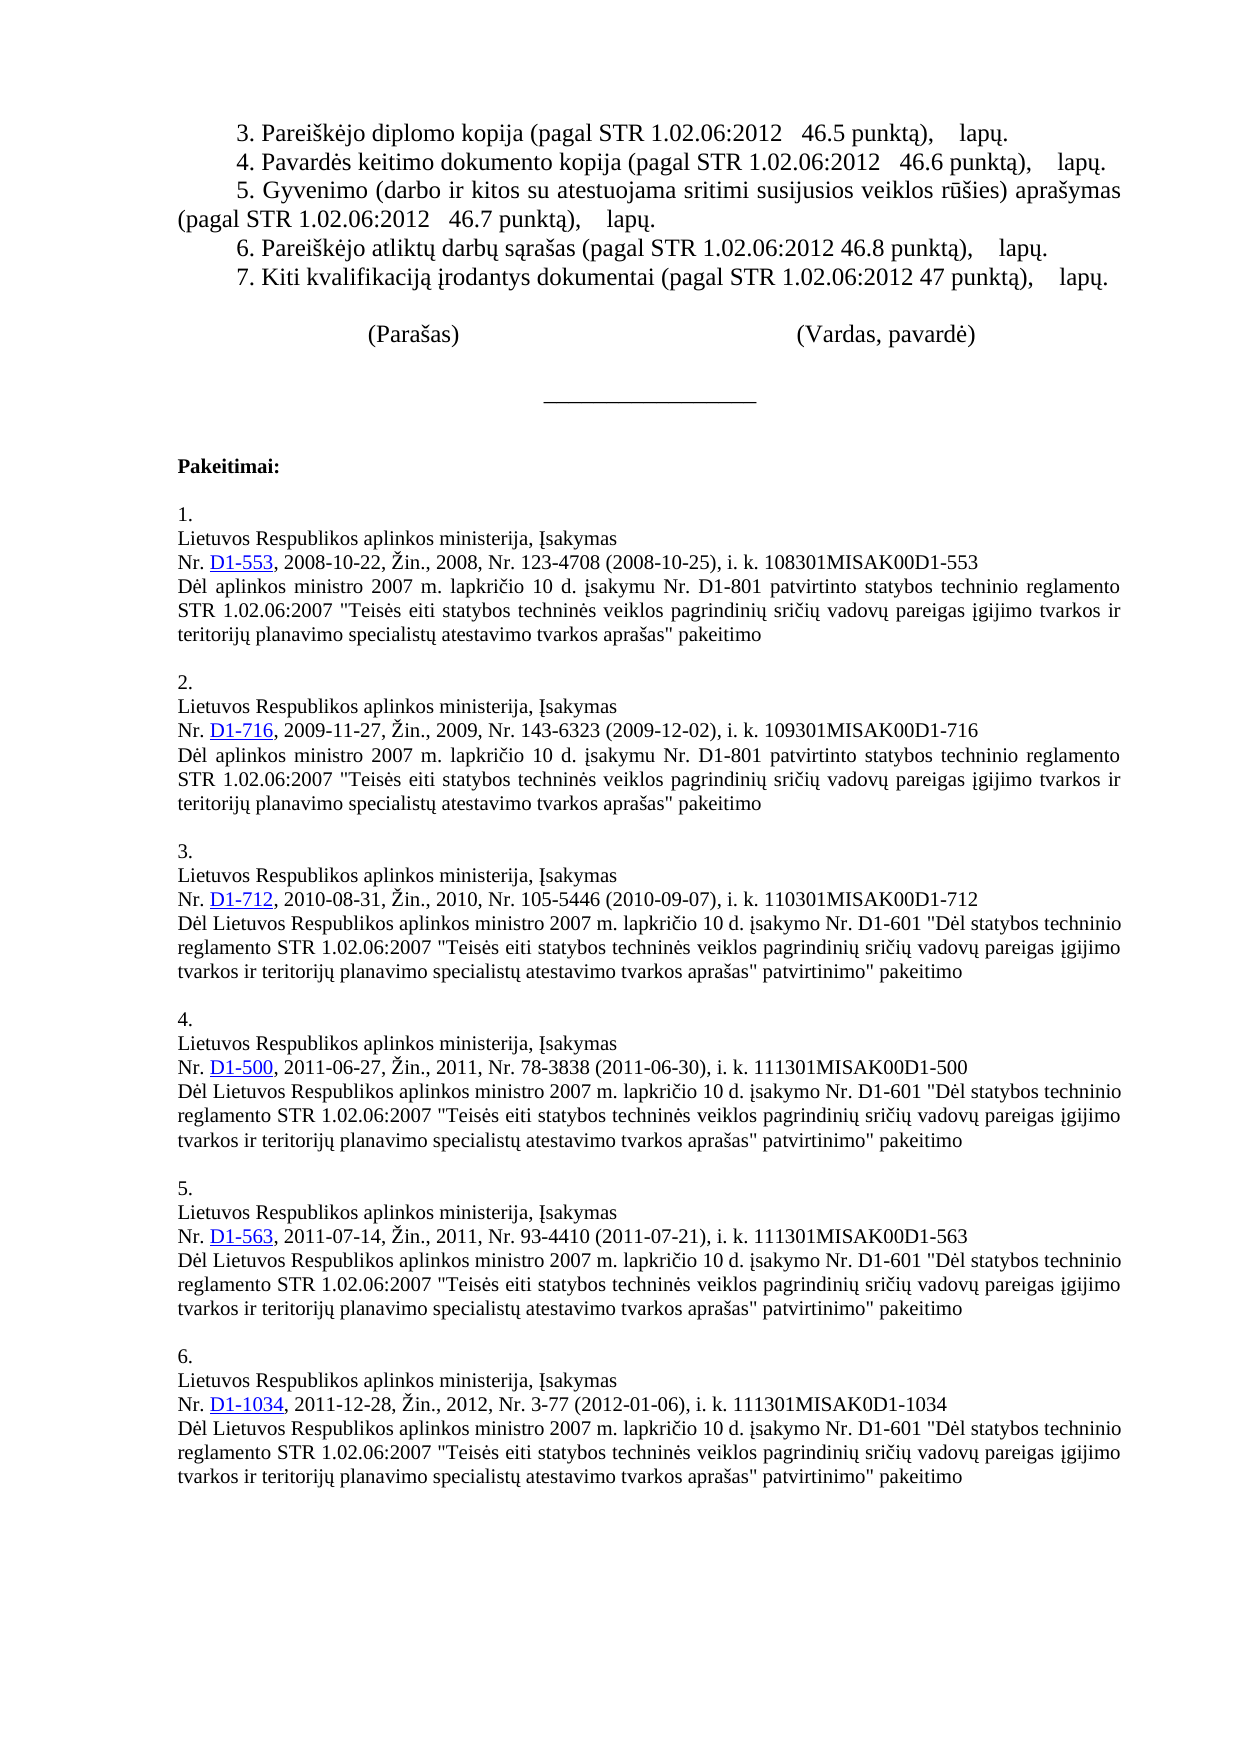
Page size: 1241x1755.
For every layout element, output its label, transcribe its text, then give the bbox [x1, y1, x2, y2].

text Lietuvos Respublikos aplinkos ministerija, Įsakymas [177, 526, 1122, 550]
text 4. [177, 1007, 1122, 1031]
text Dėl Lietuvos Respublikos aplinkos ministro 2007 m. lapkričio 10 d. įsakymo Nr. D1-601 "Dėl statybos techninio reglamento STR 1.02.06:2007 "Teisės eiti statybos techninės veiklos pagrindinių sričių vadovų pareigas įgijimo tvarkos ir teritorijų planavimo specialistų atestavimo tvarkos aprašas" patvirtinimo" pakeitimo [177, 1248, 1122, 1320]
table_header (Parašas) [177, 319, 650, 348]
text 7. Kiti kvalifikaciją įrodantys dokumentai (pagal STR 1.02.06:2012 47 punktą), lapų. [177, 262, 1122, 291]
text 3. Pareiškėjo diplomo kopija (pagal STR 1.02.06:2012 46.5 punktą), lapų. [177, 118, 1122, 147]
text 3. [177, 839, 1122, 863]
text Lietuvos Respublikos aplinkos ministerija, Įsakymas [177, 863, 1122, 887]
text Nr. D1-1034, 2011-12-28, Žin., 2012, Nr. 3-77 (2012-01-06), i. k. 111301MISAK0D1-1034 [177, 1392, 1122, 1416]
text 2. [177, 670, 1122, 694]
text Nr. D1-563, 2011-07-14, Žin., 2011, Nr. 93-4410 (2011-07-21), i. k. 111301MISAK00D1-563 [177, 1224, 1122, 1248]
table_header (Vardas, pavardė) [650, 319, 1122, 348]
text Dėl aplinkos ministro 2007 m. lapkričio 10 d. įsakymu Nr. D1-801 patvirtinto statybos techninio reglamento STR 1.02.06:2007 "Teisės eiti statybos techninės veiklos pagrindinių sričių vadovų pareigas įgijimo tvarkos ir teritorijų planavimo specialistų atestavimo tvarkos aprašas" pakeitimo [177, 742, 1122, 815]
text Nr. D1-553, 2008-10-22, Žin., 2008, Nr. 123-4708 (2008-10-25), i. k. 108301MISAK00D1-553 [177, 550, 1122, 574]
text 5. [177, 1176, 1122, 1200]
text Dėl Lietuvos Respublikos aplinkos ministro 2007 m. lapkričio 10 d. įsakymo Nr. D1-601 "Dėl statybos techninio reglamento STR 1.02.06:2007 "Teisės eiti statybos techninės veiklos pagrindinių sričių vadovų pareigas įgijimo tvarkos ir teritorijų planavimo specialistų atestavimo tvarkos aprašas" patvirtinimo" pakeitimo [177, 1416, 1122, 1488]
text _________________ [177, 377, 1122, 406]
text Lietuvos Respublikos aplinkos ministerija, Įsakymas [177, 1200, 1122, 1224]
text Dėl Lietuvos Respublikos aplinkos ministro 2007 m. lapkričio 10 d. įsakymo Nr. D1-601 "Dėl statybos techninio reglamento STR 1.02.06:2007 "Teisės eiti statybos techninės veiklos pagrindinių sričių vadovų pareigas įgijimo tvarkos ir teritorijų planavimo specialistų atestavimo tvarkos aprašas" patvirtinimo" pakeitimo [177, 911, 1122, 983]
text Nr. D1-712, 2010-08-31, Žin., 2010, Nr. 105-5446 (2010-09-07), i. k. 110301MISAK00D1-712 [177, 887, 1122, 911]
text Lietuvos Respublikos aplinkos ministerija, Įsakymas [177, 1368, 1122, 1392]
text Nr. D1-500, 2011-06-27, Žin., 2011, Nr. 78-3838 (2011-06-30), i. k. 111301MISAK00D1-500 [177, 1055, 1122, 1079]
text 6. [177, 1344, 1122, 1368]
text 5. Gyvenimo (darbo ir kitos su atestuojama sritimi susijusios veiklos rūšies) aprašymas (pagal STR 1.02.06:2012 46.7 punktą), lapų. [177, 176, 1122, 233]
text Dėl aplinkos ministro 2007 m. lapkričio 10 d. įsakymu Nr. D1-801 patvirtinto statybos techninio reglamento STR 1.02.06:2007 "Teisės eiti statybos techninės veiklos pagrindinių sričių vadovų pareigas įgijimo tvarkos ir teritorijų planavimo specialistų atestavimo tvarkos aprašas" pakeitimo [177, 574, 1122, 646]
text 6. Pareiškėjo atliktų darbų sąrašas (pagal STR 1.02.06:2012 46.8 punktą), lapų. [177, 233, 1122, 262]
text 1. [177, 502, 1122, 526]
text 4. Pavardės keitimo dokumento kopija (pagal STR 1.02.06:2012 46.6 punktą), lapų. [177, 147, 1122, 176]
text Lietuvos Respublikos aplinkos ministerija, Įsakymas [177, 1031, 1122, 1055]
text Dėl Lietuvos Respublikos aplinkos ministro 2007 m. lapkričio 10 d. įsakymo Nr. D1-601 "Dėl statybos techninio reglamento STR 1.02.06:2007 "Teisės eiti statybos techninės veiklos pagrindinių sričių vadovų pareigas įgijimo tvarkos ir teritorijų planavimo specialistų atestavimo tvarkos aprašas" patvirtinimo" pakeitimo [177, 1079, 1122, 1152]
text Lietuvos Respublikos aplinkos ministerija, Įsakymas [177, 694, 1122, 718]
text Nr. D1-716, 2009-11-27, Žin., 2009, Nr. 143-6323 (2009-12-02), i. k. 109301MISAK00D1-716 [177, 718, 1122, 742]
text Pakeitimai: [177, 454, 1122, 478]
